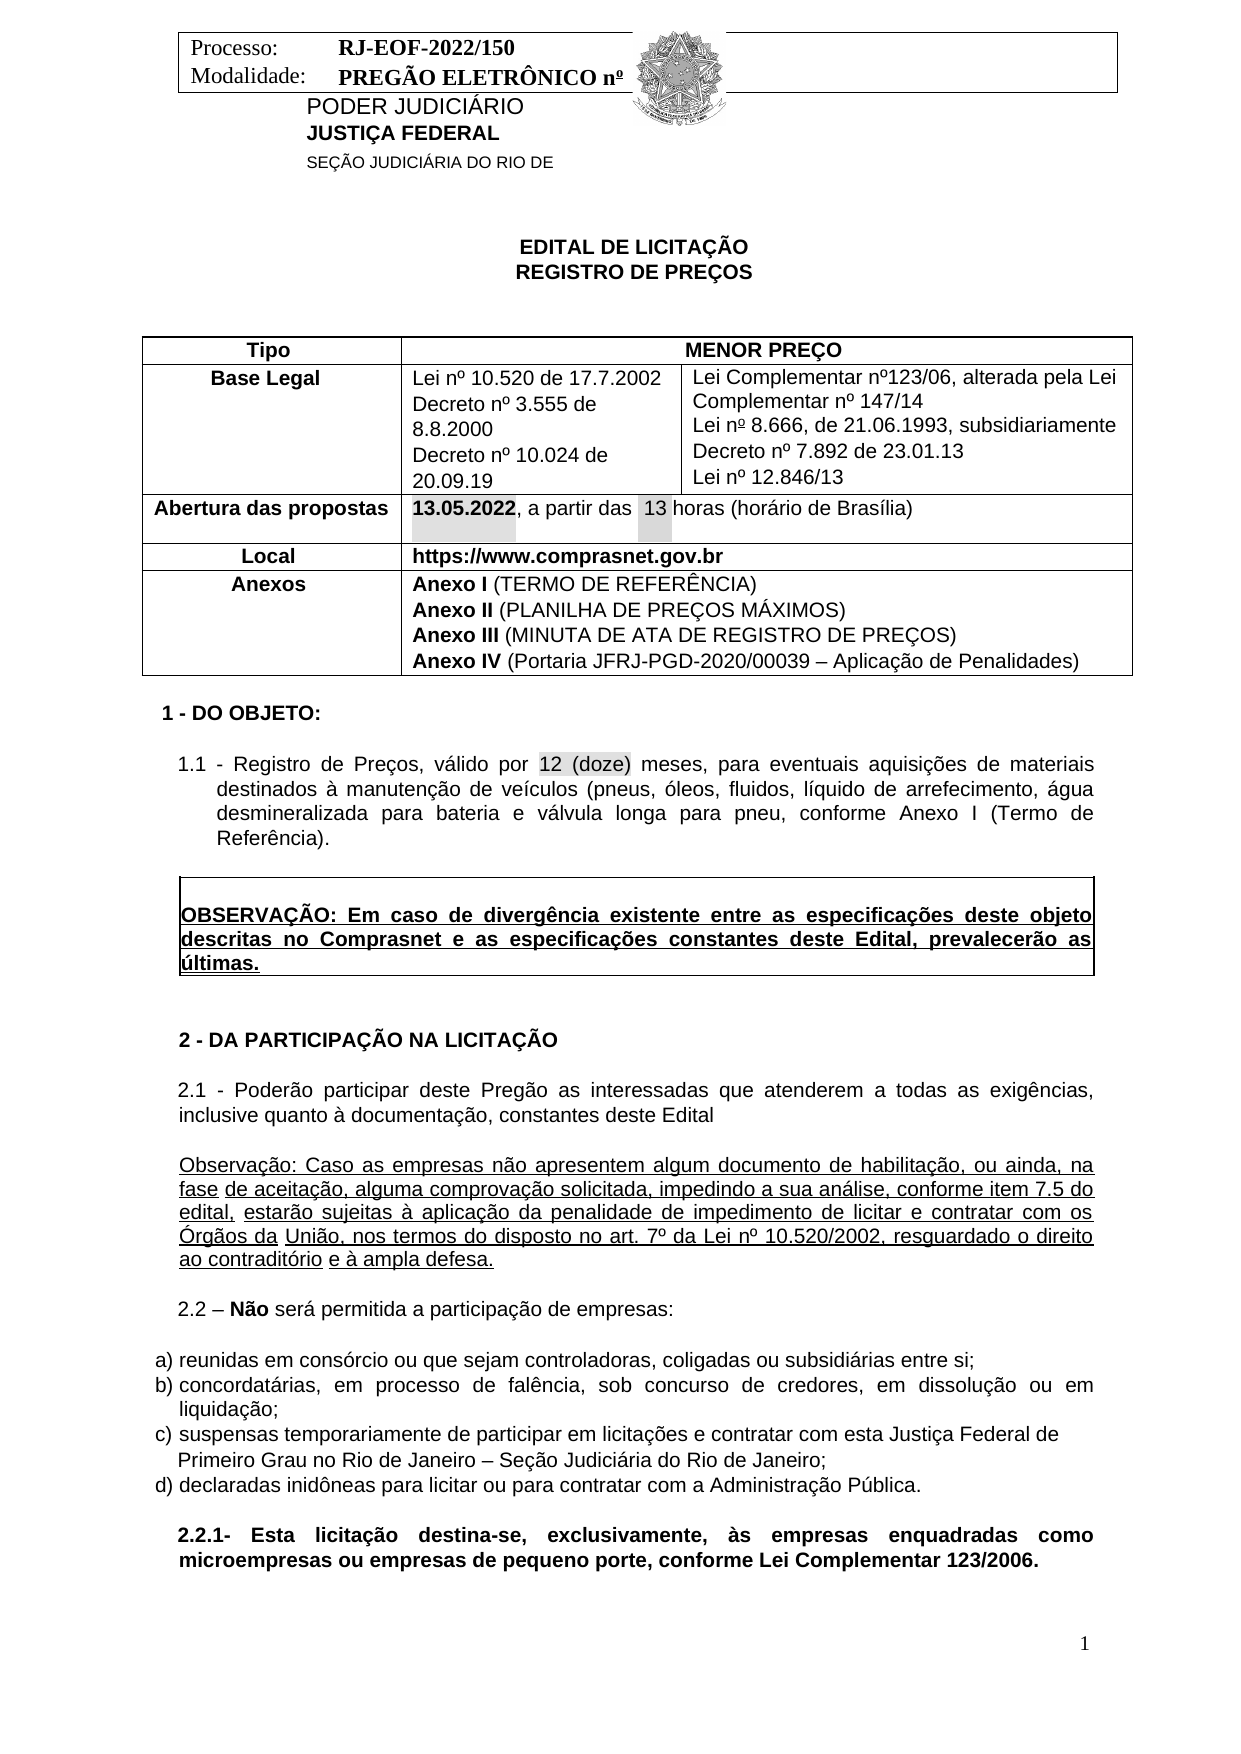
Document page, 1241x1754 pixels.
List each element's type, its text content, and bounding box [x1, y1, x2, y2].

list reunidas em consórcio ou que sejam controladoras, coligadas ou subsidiárias entre si; [155, 1347, 1095, 1371]
table_cell https://www.comprasnet.gov.br [402, 544, 1132, 570]
list concordatárias, em processo de falência, sob concurso de credores, em dissolução ou em liquidação; [155, 1373, 1095, 1421]
subtitle REGISTRO DE PREÇOS [177, 260, 1095, 284]
text 1.1 - Registro de Preços, válido por 12 (doze) meses, para eventuais aquisições de materiais destinados à manutenção de veículos (pneus, óleos, fluidos, líquido de arrefecimento, água desmineralizada para bateria e válvula longa para pneu, conforme Anexo I (Termo de Referência). [177, 752, 1095, 849]
table_cell Local [143, 544, 401, 570]
table_cell horas (horário de Brasília) [673, 495, 1132, 542]
text 2.2.1- Esta licitação destina-se, exclusivamente, às empresas enquadradas como microempresas ou empresas de pequeno porte, conforme Lei Complementar 123/2006. [177, 1523, 1095, 1572]
list - DO OBJETO: [162, 701, 1095, 725]
text 2.2 – Não será permitida a participação de empresas: [177, 1297, 1095, 1321]
text descritas no Comprasnet e as especificações constantes deste Edital, prevalecerão as [181, 925, 1093, 948]
table_header Tipo [143, 338, 401, 364]
table_cell , a partir das [516, 495, 638, 542]
text 2.1 - Poderão participar deste Pregão as interessadas que atenderem a todas as exigências, inclusive quanto à documentação, constantes deste Edital [177, 1078, 1095, 1127]
table_cell [402, 495, 412, 542]
list declaradas inidôneas para licitar ou para contratar com a Administração Pública. [155, 1472, 1095, 1496]
text Observação: Caso as empresas não apresentem algum documento de habilitação, ou ainda, na [179, 1153, 1094, 1174]
table_cell Abertura das propostas [143, 495, 401, 542]
table_cell Lei Complementar nº123/06, alterada pela Lei Complementar nº 147/14 Lei no 8.666, de 21.06.1993, subsidiariamente Decreto nº 7.892 de 23.01.13 Lei nº 12.846/13 [682, 365, 1132, 494]
text últimas. [181, 949, 1093, 975]
list suspensas temporariamente de participar em licitações e contratar com esta Justiça Federal de [155, 1422, 1095, 1446]
table_cell Lei nº 10.520 de 17.7.2002 Decreto nº 3.555 de 8.8.2000 Decreto nº 10.024 de 20.09.19 [402, 365, 681, 494]
text fase de aceitação, alguma comprovação solicitada, impedindo a sua análise, conforme item 7.5 do edital, estarão sujeitas à aplicação da penalidade de impedimento de licitar e contratar com os Órgãos da União, nos termos do disposto no art. 7º da Lei nº 10.520/2002, resguardado o direito ao contraditório e à ampla defesa. [179, 1175, 1094, 1271]
subtitle 2 - DA PARTICIPAÇÃO NA LICITAÇÃO [178, 1027, 1095, 1051]
table_cell 13.05.2022 [412, 495, 516, 542]
table_cell 13 [638, 495, 672, 542]
table_header MENOR PREÇO [402, 338, 1132, 364]
text OBSERVAÇÃO: Em caso de divergência existente entre as especificações deste objeto [181, 902, 1093, 924]
table_cell Base Legal [143, 365, 401, 494]
table_cell Anexos [143, 571, 401, 674]
text EDITAL DE LICITAÇÃO [179, 234, 1094, 258]
table_cell Anexo I (TERMO DE REFERÊNCIA) Anexo II (PLANILHA DE PREÇOS MÁXIMOS) Anexo III (MINUTA DE ATA DE REGISTRO DE PREÇOS) Anexo IV (Portaria JFRJ-PGD-2020/00039 – Aplicação de Penalidades) [402, 571, 1132, 674]
text Primeiro Grau no Rio de Janeiro – Seção Judiciária do Rio de Janeiro; [177, 1447, 1095, 1471]
